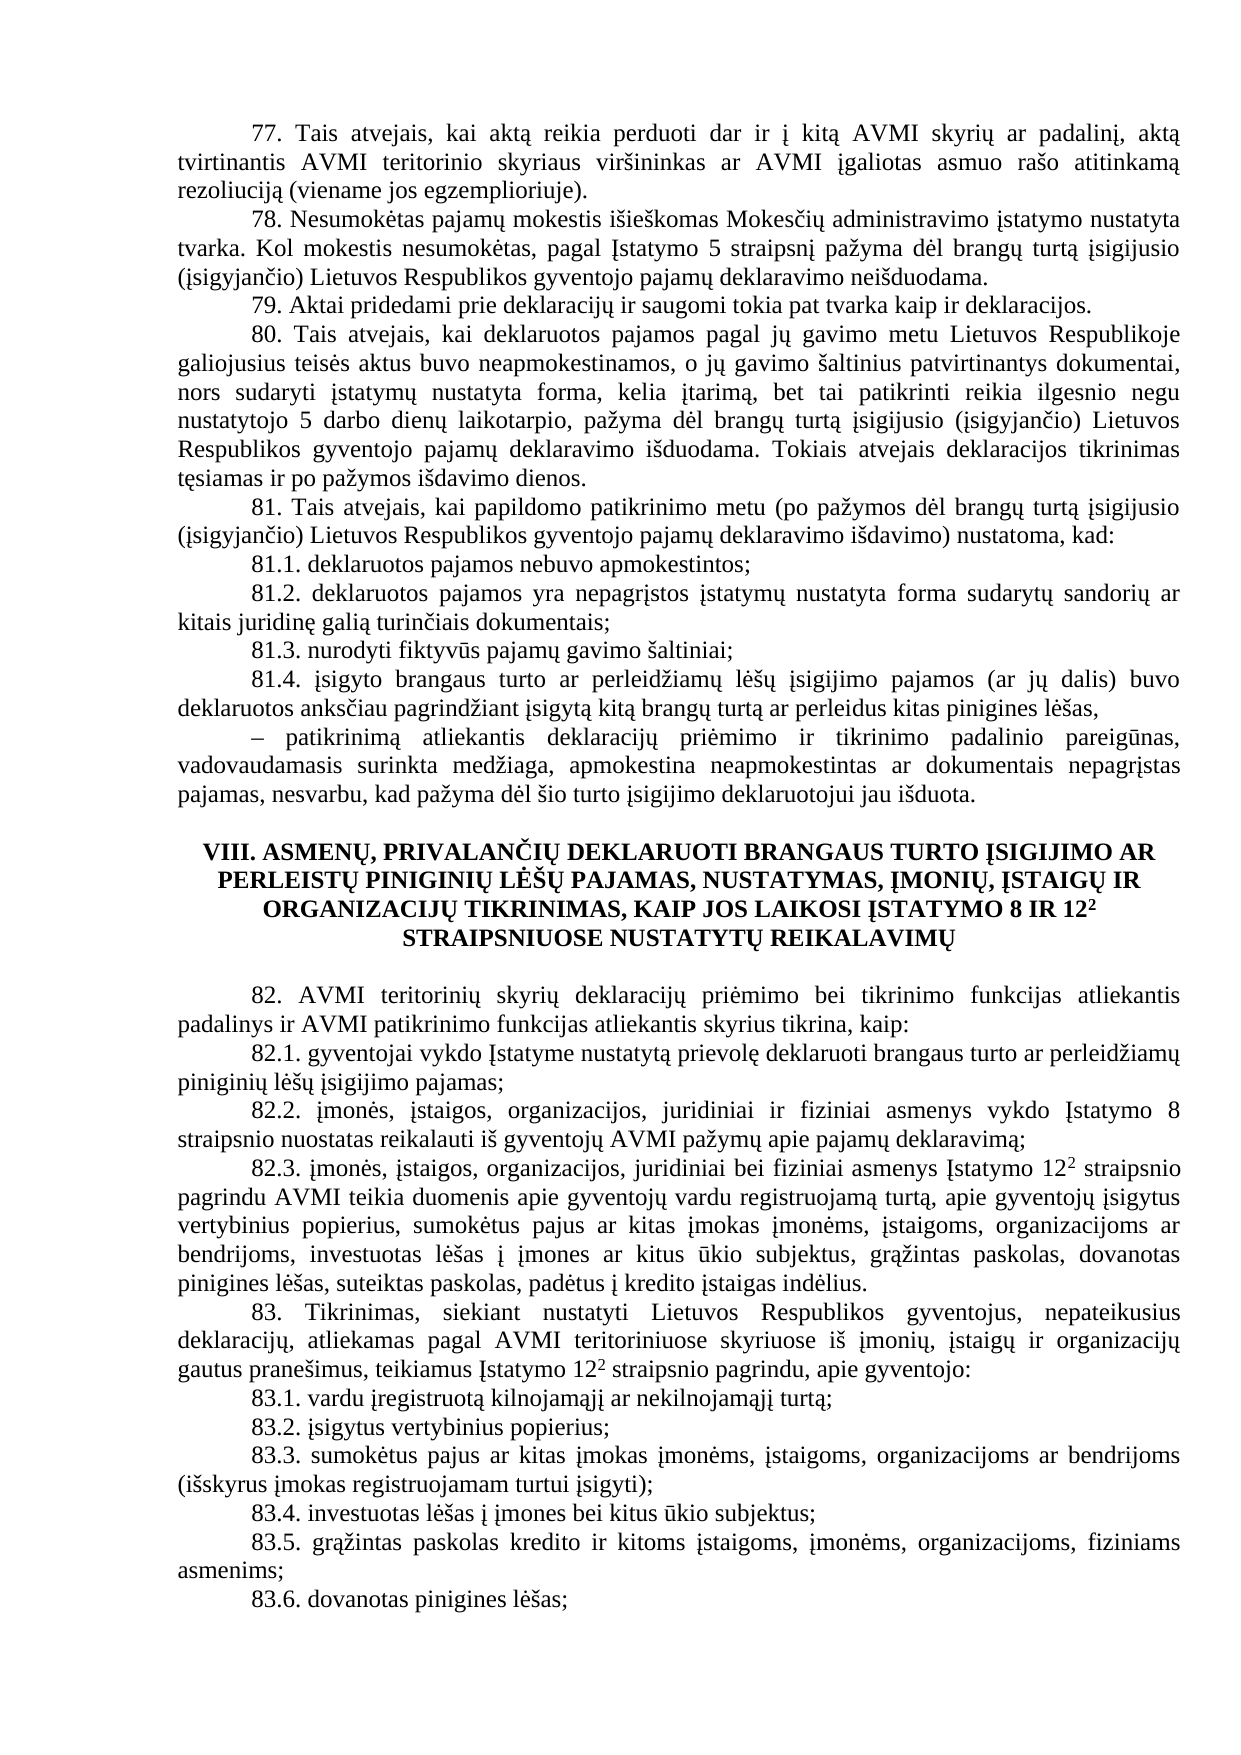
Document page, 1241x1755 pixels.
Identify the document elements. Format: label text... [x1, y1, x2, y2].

text 78. Nesumokėtas pajamų mokestis išieškomas Mokesčių administravimo įstatymo nustatyta tvarka. Kol mokestis nesumokėtas, pagal Įstatymo 5 straipsnį pažyma dėl brangų turtą įsigijusio (įsigyjančio) Lietuvos Respublikos gyventojo pajamų deklaravimo neišduodama. [177, 204, 1181, 291]
text 81.3. nurodyti fiktyvūs pajamų gavimo šaltiniai; [177, 636, 1181, 664]
text – patikrinimą atliekantis deklaracijų priėmimo ir tikrinimo padalinio pareigūnas, vadovaudamasis surinkta medžiaga, apmokestina neapmokestintas ar dokumentais nepagrįstas pajamas, nesvarbu, kad pažyma dėl šio turto įsigijimo deklaruotojui jau išduota. [177, 722, 1181, 808]
text 80. Tais atvejais, kai deklaruotos pajamos pagal jų gavimo metu Lietuvos Respublikoje galiojusius teisės aktus buvo neapmokestinamos, o jų gavimo šaltinius patvirtinantys dokumentai, nors sudaryti įstatymų nustatyta forma, kelia įtarimą, bet tai patikrinti reikia ilgesnio negu nustatytojo 5 darbo dienų laikotarpio, pažyma dėl brangų turtą įsigijusio (įsigyjančio) Lietuvos Respublikos gyventojo pajamų deklaravimo išduodama. Tokiais atvejais deklaracijos tikrinimas tęsiamas ir po pažymos išdavimo dienos. [177, 319, 1181, 492]
text 77. Tais atvejais, kai aktą reikia perduoti dar ir į kitą AVMI skyrių ar padalinį, aktą tvirtinantis AVMI teritorinio skyriaus viršininkas ar AVMI įgaliotas asmuo rašo atitinkamą rezoliuciją (viename jos egzemplioriuje). [177, 118, 1181, 204]
text 82.3. įmonės, įstaigos, organizacijos, juridiniai bei fiziniai asmenys Įstatymo 122 straipsnio pagrindu AVMI teikia duomenis apie gyventojų vardu registruojamą turtą, apie gyventojų įsigytus vertybinius popierius, sumokėtus pajus ar kitas įmokas įmonėms, įstaigoms, organizacijoms ar bendrijoms, investuotas lėšas į įmones ar kitus ūkio subjektus, grąžintas paskolas, dovanotas pinigines lėšas, suteiktas paskolas, padėtus į kredito įstaigas indėlius. [177, 1153, 1181, 1297]
text 81.1. deklaruotos pajamos nebuvo apmokestintos; [177, 549, 1181, 578]
text 82.1. gyventojai vykdo Įstatyme nustatytą prievolę deklaruoti brangaus turto ar perleidžiamų piniginių lėšų įsigijimo pajamas; [177, 1038, 1181, 1096]
text 83.2. įsigytus vertybinius popierius; [177, 1412, 1181, 1441]
text 81.2. deklaruotos pajamos yra nepagrįstos įstatymų nustatyta forma sudarytų sandorių ar kitais juridinę galią turinčiais dokumentais; [177, 578, 1181, 636]
text VIII. ASMENŲ, PRIVALANČIŲ DEKLARUOTI BRANGAUS TURTO ĮSIGIJIMO AR PERLEISTŲ PINIGINIŲ LĖŠŲ PAJAMAS, NUSTATYMAS, ĮMONIŲ, ĮSTAIGŲ IR ORGANIZACIJŲ TIKRINIMAS, KAIP JOS LAIKOSI ĮSTATYMO 8 ir 122 STRAIPSNIUOSE NUSTATYTŲ REIKALAVIMŲ [177, 837, 1181, 952]
text 82.2. įmonės, įstaigos, organizacijos, juridiniai ir fiziniai asmenys vykdo Įstatymo 8 straipsnio nuostatas reikalauti iš gyventojų AVMI pažymų apie pajamų deklaravimą; [177, 1096, 1181, 1153]
text 83.4. investuotas lėšas į įmones bei kitus ūkio subjektus; [177, 1498, 1181, 1527]
text 83.6. dovanotas pinigines lėšas; [177, 1584, 1181, 1613]
text 83.3. sumokėtus pajus ar kitas įmokas įmonėms, įstaigoms, organizacijoms ar bendrijoms (išskyrus įmokas registruojamam turtui įsigyti); [177, 1441, 1181, 1498]
text 81.4. įsigyto brangaus turto ar perleidžiamų lėšų įsigijimo pajamos (ar jų dalis) buvo deklaruotos anksčiau pagrindžiant įsigytą kitą brangų turtą ar perleidus kitas pinigines lėšas, [177, 664, 1181, 722]
text 82. AVMI teritorinių skyrių deklaracijų priėmimo bei tikrinimo funkcijas atliekantis padalinys ir AVMI patikrinimo funkcijas atliekantis skyrius tikrina, kaip: [177, 981, 1181, 1038]
text 79. Aktai pridedami prie deklaracijų ir saugomi tokia pat tvarka kaip ir deklaracijos. [177, 291, 1181, 319]
text 83.1. vardu įregistruotą kilnojamąjį ar nekilnojamąjį turtą; [177, 1383, 1181, 1412]
text 83. Tikrinimas, siekiant nustatyti Lietuvos Respublikos gyventojus, nepateikusius deklaracijų, atliekamas pagal AVMI teritoriniuose skyriuose iš įmonių, įstaigų ir organizacijų gautus pranešimus, teikiamus Įstatymo 122 straipsnio pagrindu, apie gyventojo: [177, 1297, 1181, 1383]
text 83.5. grąžintas paskolas kredito ir kitoms įstaigoms, įmonėms, organizacijoms, fiziniams asmenims; [177, 1527, 1181, 1584]
text 81. Tais atvejais, kai papildomo patikrinimo metu (po pažymos dėl brangų turtą įsigijusio (įsigyjančio) Lietuvos Respublikos gyventojo pajamų deklaravimo išdavimo) nustatoma, kad: [177, 492, 1181, 549]
